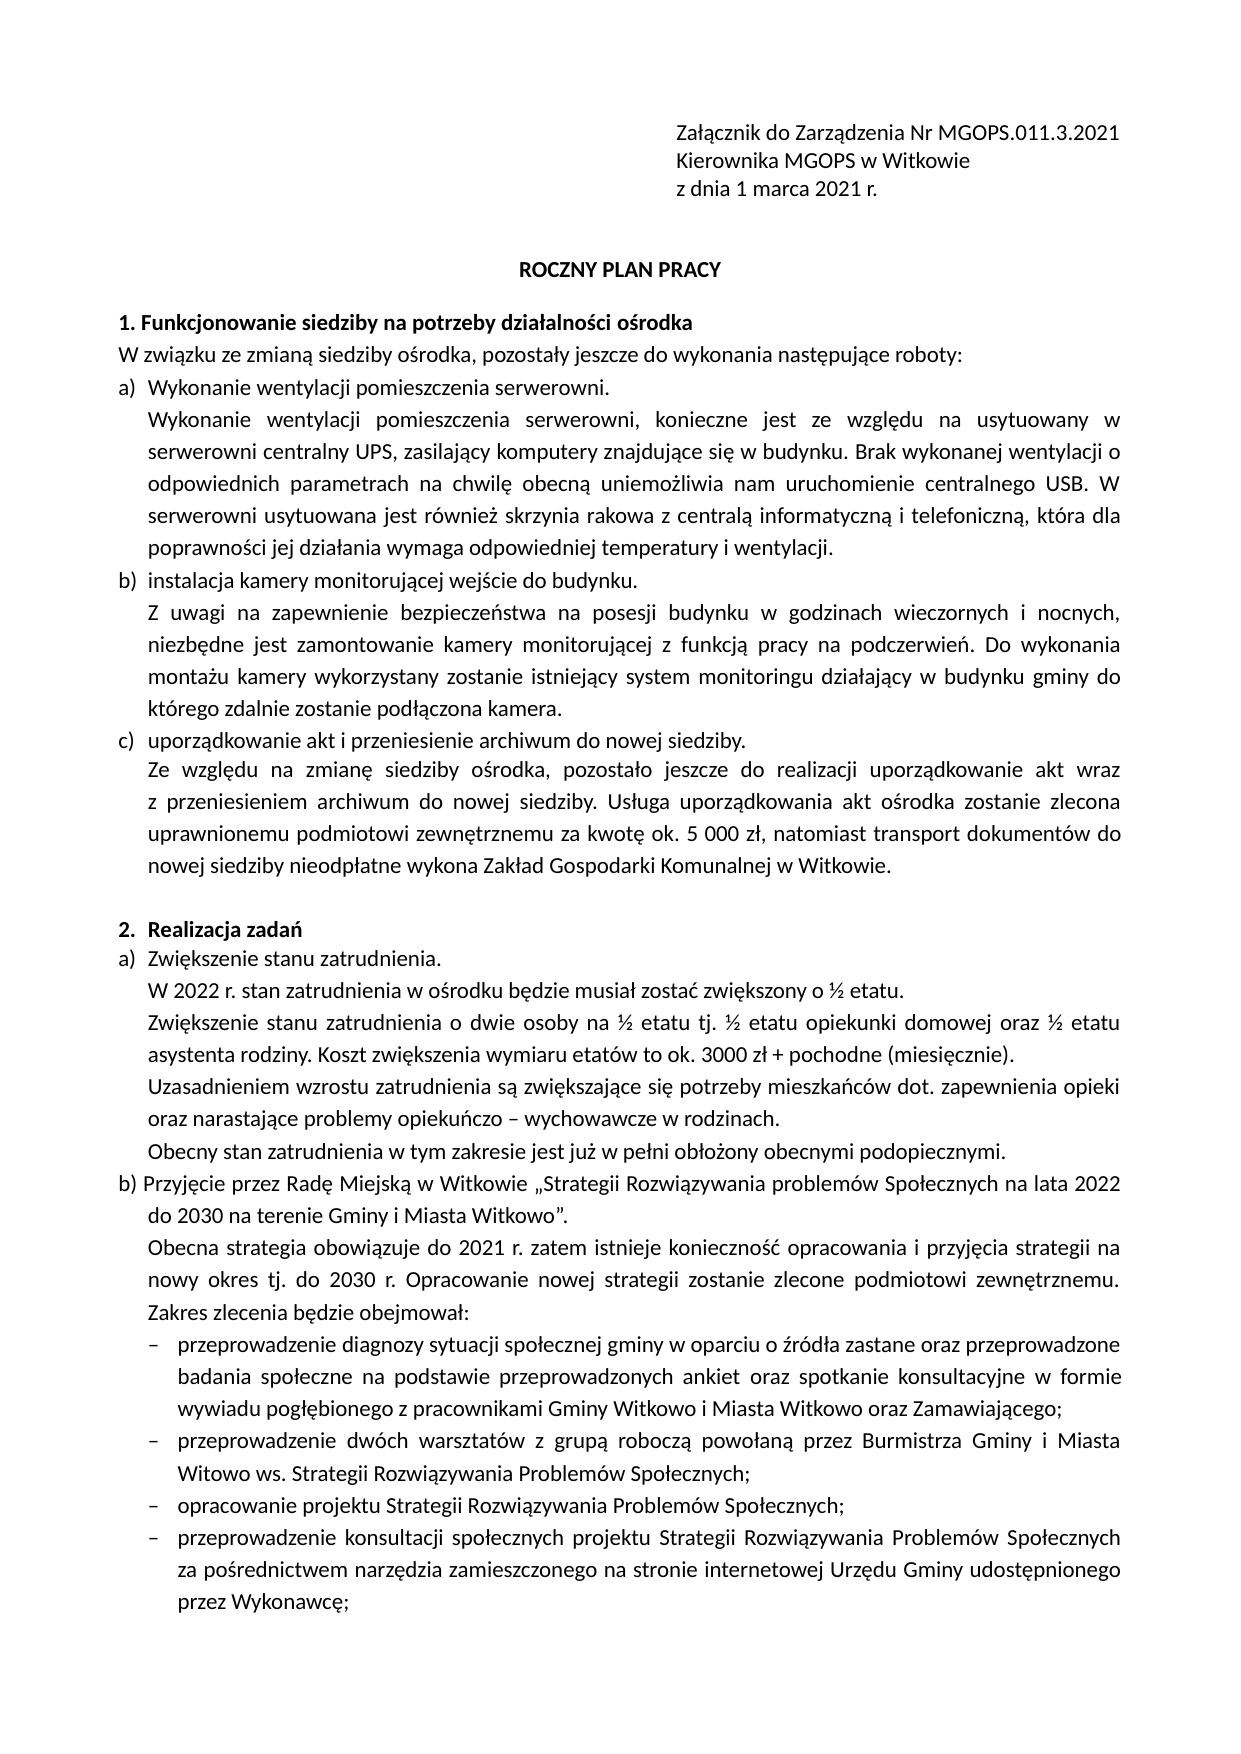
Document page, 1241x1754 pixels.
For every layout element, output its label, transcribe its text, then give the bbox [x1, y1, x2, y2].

text – przeprowadzenie dwóch warsztatów z grupą roboczą powołaną przez Burmistrza Gminy i Miasta Witowo ws. Strategii Rozwiązywania Problemów Społecznych; [148, 1426, 1122, 1487]
text Obecny stan zatrudnienia w tym zakresie jest już w pełni obłożony obecnymi podopiecznymi. [148, 1137, 1122, 1165]
text 2. Realizacja zadań [118, 916, 1122, 944]
text c) uporządkowanie akt i przeniesienie archiwum do nowej siedziby. [118, 727, 1122, 755]
text Uzasadnieniem wzrostu zatrudnienia są zwiększające się potrzeby mieszkańców dot. zapewnienia opieki oraz narastające problemy opiekuńczo – wychowawcze w rodzinach. [148, 1072, 1122, 1133]
text W związku ze zmianą siedziby ośrodka, pozostały jeszcze do wykonania następujące roboty: [118, 340, 1122, 368]
text a) Zwiększenie stanu zatrudnienia. [118, 944, 1122, 972]
text Zwiększenie stanu zatrudnienia o dwie osoby na ½ etatu tj. ½ etatu opiekunki domowej oraz ½ etatu asystenta rodziny. Koszt zwiększenia wymiaru etatów to ok. 3000 zł + pochodne (miesięcznie). [148, 1008, 1122, 1068]
text a) Wykonanie wentylacji pomieszczenia serwerowni. [118, 373, 1122, 401]
text Wykonanie wentylacji pomieszczenia serwerowni, konieczne jest ze względu na usytuowany w serwerowni centralny UPS, zasilający komputery znajdujące się w budynku. Brak wykonanej wentylacji o odpowiednich parametrach na chwilę obecną uniemożliwia nam uruchomienie centralnego USB. W serwerowni usytuowana jest również skrzynia rakowa z centralą informatyczną i telefoniczną, która dla poprawności jej działania wymaga odpowiedniej temperatury i wentylacji. [148, 405, 1122, 562]
text ROCZNY PLAN PRACY [118, 255, 1122, 283]
text b) Przyjęcie przez Radę Miejską w Witkowie „Strategii Rozwiązywania problemów Społecznych na lata 2022 do 2030 na terenie Gminy i Miasta Witkowo”. [118, 1169, 1122, 1229]
text 1. Funkcjonowanie siedziby na potrzeby działalności ośrodka [118, 308, 1122, 336]
text Załącznik do Zarządzenia Nr MGOPS.011.3.2021 Kierownika MGOPS w Witkowie z dnia 1 marca 2021 r. [676, 118, 1122, 202]
text b) instalacja kamery monitorującej wejście do budynku. [118, 566, 1122, 594]
text Z uwagi na zapewnienie bezpieczeństwa na posesji budynku w godzinach wieczornych i nocnych, niezbędne jest zamontowanie kamery monitorującej z funkcją pracy na podczerwień. Do wykonania montażu kamery wykorzystany zostanie istniejący system monitoringu działający w budynku gminy do którego zdalnie zostanie podłączona kamera. [148, 598, 1122, 722]
text W 2022 r. stan zatrudnienia w ośrodku będzie musiał zostać zwiększony o ½ etatu. [148, 976, 1122, 1004]
text – opracowanie projektu Strategii Rozwiązywania Problemów Społecznych; [148, 1491, 1122, 1519]
text Ze względu na zmianę siedziby ośrodka, pozostało jeszcze do realizacji uporządkowanie akt wraz z przeniesieniem archiwum do nowej siedziby. Usługa uporządkowania akt ośrodka zostanie zlecona uprawnionemu podmiotowi zewnętrznemu za kwotę ok. 5 000 zł, natomiast transport dokumentów do nowej siedziby nieodpłatne wykona Zakład Gospodarki Komunalnej w Witkowie. [148, 755, 1122, 879]
text – przeprowadzenie konsultacji społecznych projektu Strategii Rozwiązywania Problemów Społecznych za pośrednictwem narzędzia zamieszczonego na stronie internetowej Urzędu Gminy udostępnionego przez Wykonawcę; [148, 1523, 1122, 1615]
text Obecna strategia obowiązuje do 2021 r. zatem istnieje konieczność opracowania i przyjęcia strategii na nowy okres tj. do 2030 r. Opracowanie nowej strategii zostanie zlecone podmiotowi zewnętrznemu. Zakres zlecenia będzie obejmował: [148, 1233, 1122, 1326]
text – przeprowadzenie diagnozy sytuacji społecznej gminy w oparciu o źródła zastane oraz przeprowadzone badania społeczne na podstawie przeprowadzonych ankiet oraz spotkanie konsultacyjne w formie wywiadu pogłębionego z pracownikami Gminy Witkowo i Miasta Witkowo oraz Zamawiającego; [148, 1330, 1122, 1422]
